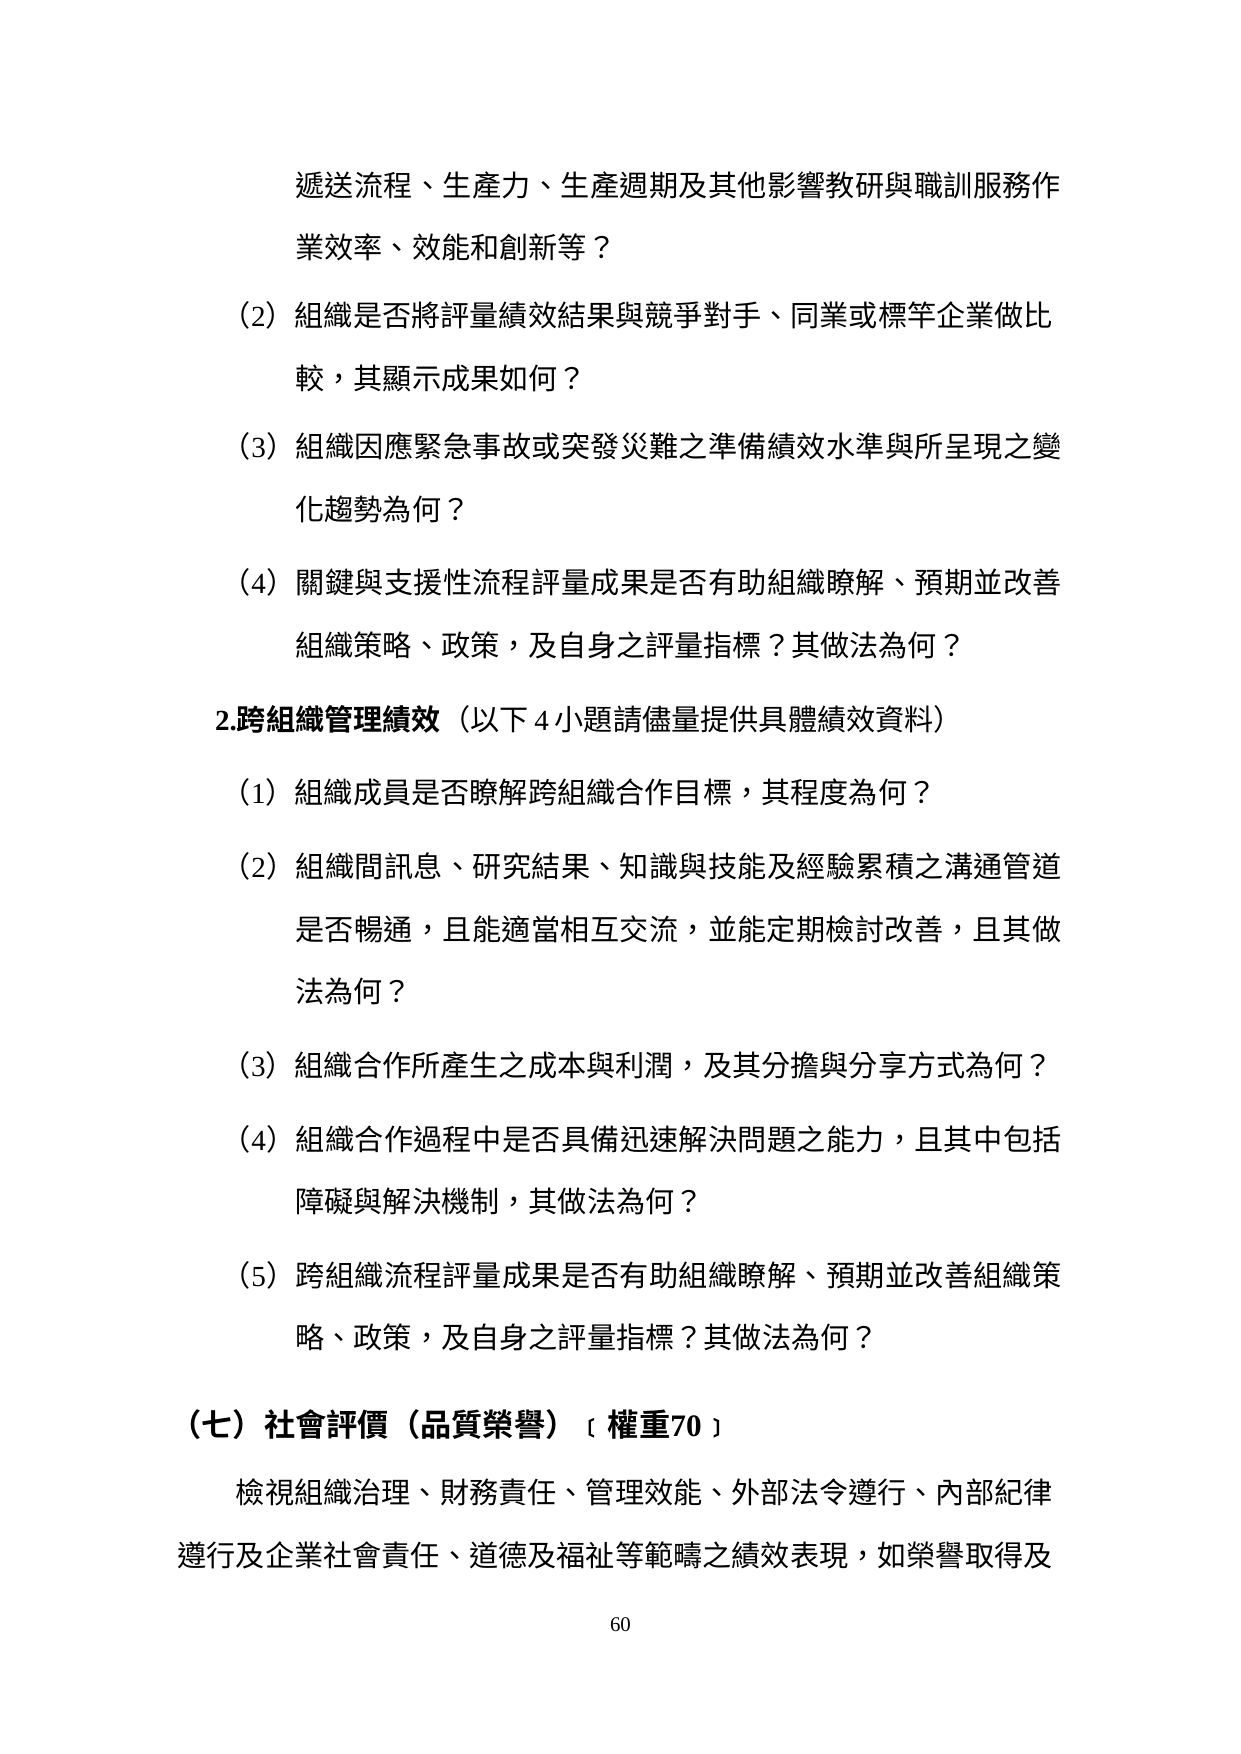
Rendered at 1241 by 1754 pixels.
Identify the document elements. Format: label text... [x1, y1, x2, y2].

text （1）組織成員是否瞭解跨組織合作目標，其程度為何？ [222, 749, 1063, 812]
text （2）組織是否將評量績效結果與競爭對手、同業或標竿企業做比較，其顯示成果如何？ [222, 272, 1063, 397]
text （2）組織間訊息、研究結果、知識與技能及經驗累積之溝通管道是否暢通，且能適當相互交流，並能定期檢討改善，且其做法為何？ [222, 823, 1063, 1011]
text （3）組織合作所產生之成本與利潤，及其分擔與分享方式為何？ [222, 1022, 1063, 1084]
text （5）跨組織流程評量成果是否有助組織瞭解、預期並改善組織策略、政策，及自身之評量指標？其做法為何？ [222, 1232, 1063, 1357]
text 2.跨組織管理績效（以下4小題請儘量提供具體績效資料） [215, 676, 1063, 738]
text （4）關鍵與支援性流程評量成果是否有助組織瞭解、預期並改善組織策略、政策，及自身之評量指標？其做法為何？ [222, 539, 1063, 664]
text 遞送流程、生產力、生產週期及其他影響教研與職訓服務作業效率、效能和創新等？ [222, 142, 1063, 267]
text （3）組織因應緊急事故或突發災難之準備績效水準與所呈現之變化趨勢為何？ [222, 403, 1063, 528]
subtitle （七）社會評價（品質榮譽）﹝權重70﹞ [162, 1381, 1063, 1444]
text （4）組織合作過程中是否具備迅速解決問題之能力，且其中包括障礙與解決機制，其做法為何？ [222, 1096, 1063, 1221]
text 檢視組織治理、財務責任、管理效能、外部法令遵行、內部紀律遵行及企業社會責任、道德及福祉等範疇之績效表現，如榮譽取得及 [177, 1449, 1063, 1574]
